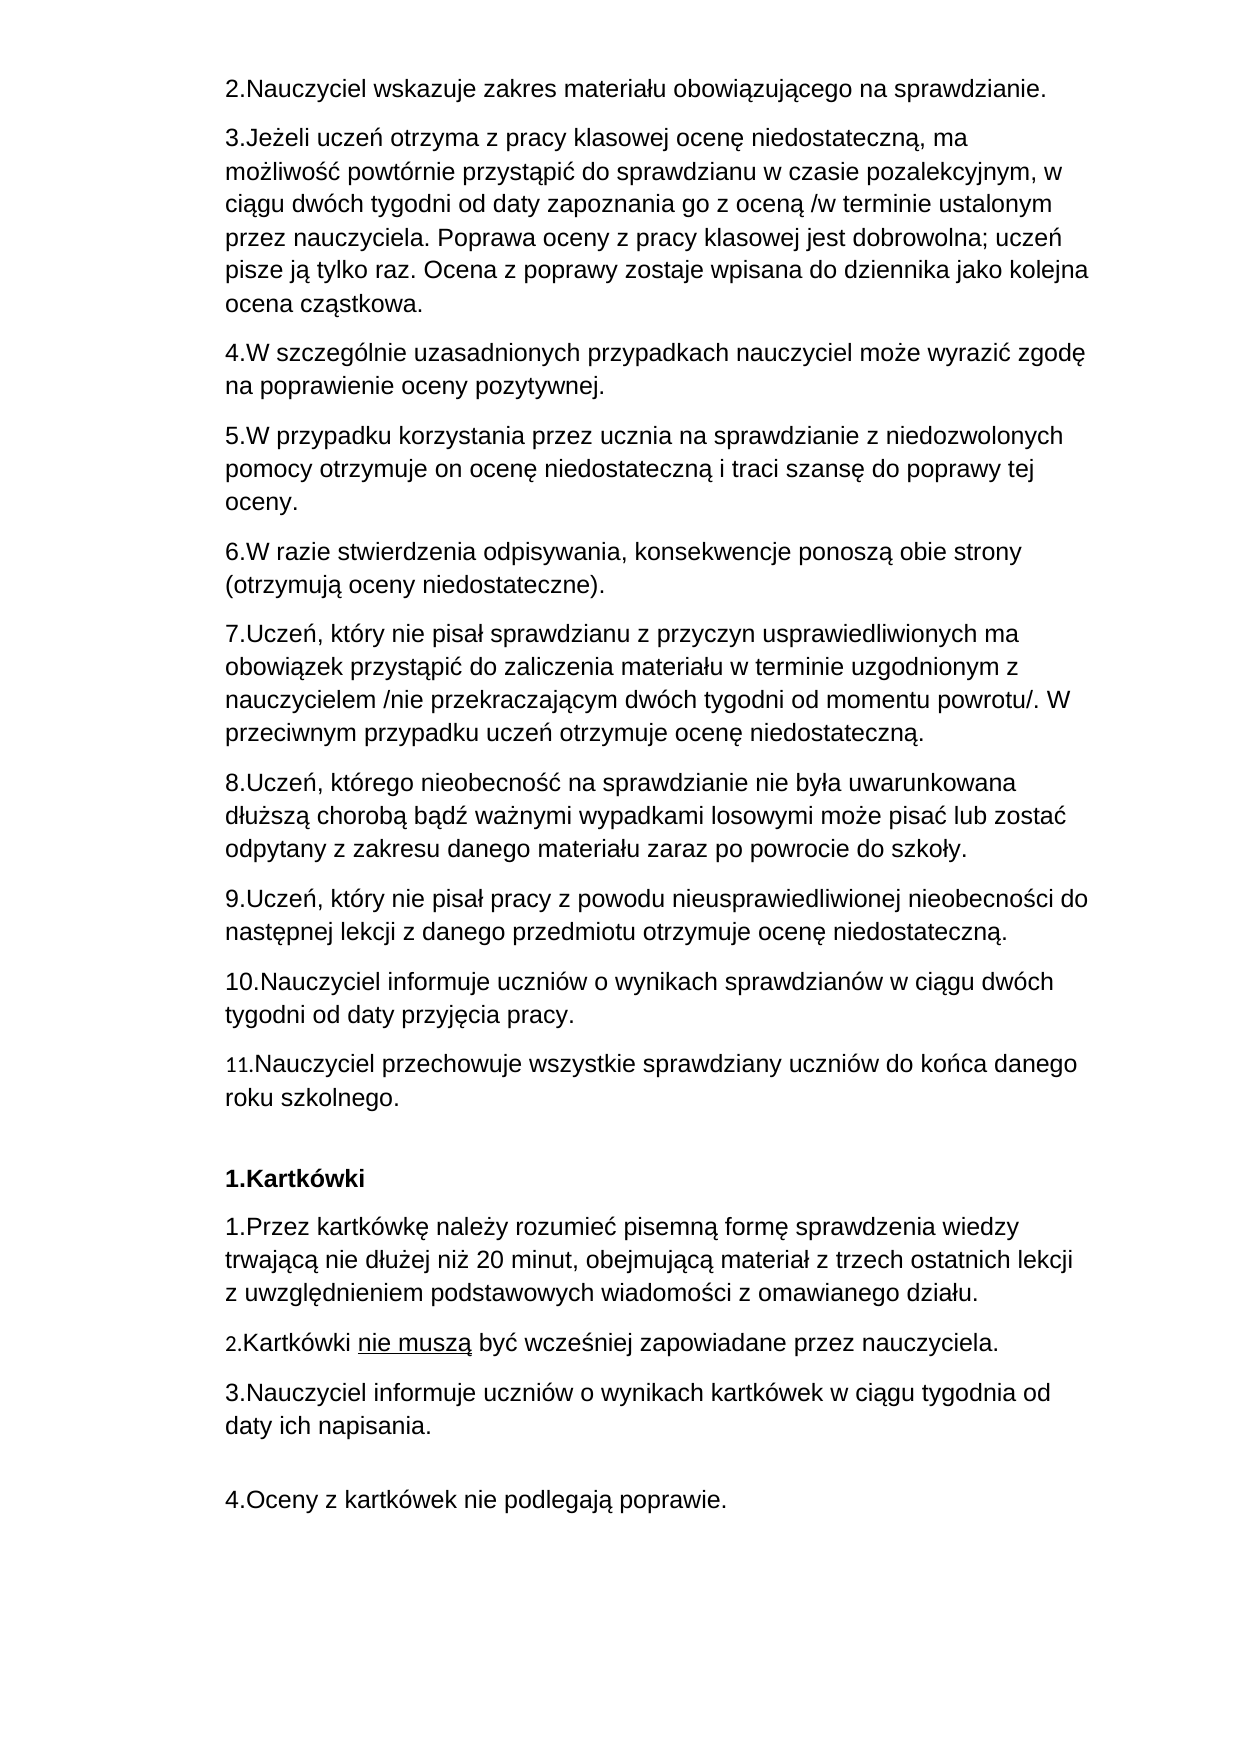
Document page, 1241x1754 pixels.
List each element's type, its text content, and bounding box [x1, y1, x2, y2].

list W razie stwierdzenia odpisywania, konsekwencje ponoszą obie strony (otrzymują oceny niedostateczne). [225, 537, 1090, 598]
list Nauczyciel wskazuje zakres materiału obowiązującego na sprawdzianie. [225, 74, 1090, 102]
list Kartkówki nie muszą być wcześniej zapowiadane przez nauczyciela. [225, 1328, 1090, 1357]
list Oceny z kartkówek nie podlegają poprawie. [225, 1486, 1090, 1514]
list Nauczyciel informuje uczniów o wynikach sprawdzianów w ciągu dwóch tygodni od daty przyjęcia pracy. [225, 967, 1090, 1028]
list Uczeń, który nie pisał pracy z powodu nieusprawiedliwionej nieobecności do następnej lekcji z danego przedmiotu otrzymuje ocenę niedostateczną. [225, 884, 1090, 946]
list Nauczyciel przechowuje wszystkie sprawdziany uczniów do końca danego roku szkolnego. [225, 1049, 1090, 1144]
list Nauczyciel informuje uczniów o wynikach kartkówek w ciągu tygodnia od daty ich napisania. [225, 1378, 1090, 1439]
list Kartkówki [225, 1164, 1090, 1193]
list W przypadku korzystania przez ucznia na sprawdzianie z niedozwolonych pomocy otrzymuje on ocenę niedostateczną i traci szansę do poprawy tej oceny. [225, 421, 1090, 516]
list Jeżeli uczeń otrzyma z pracy klasowej ocenę niedostateczną, ma możliwość powtórnie przystąpić do sprawdzianu w czasie pozalekcyjnym, w ciągu dwóch tygodni od daty zapoznania go z oceną /w terminie ustalonym przez nauczyciela. Poprawa oceny z pracy klasowej jest dobrowolna; uczeń pisze ją tylko raz. Ocena z poprawy zostaje wpisana do dziennika jako kolejna ocena cząstkowa. [225, 123, 1090, 317]
list Uczeń, którego nieobecność na sprawdzianie nie była uwarunkowana dłuższą chorobą bądź ważnymi wypadkami losowymi może pisać lub zostać odpytany z zakresu danego materiału zaraz po powrocie do szkoły. [225, 768, 1090, 863]
list W szczególnie uzasadnionych przypadkach nauczyciel może wyrazić zgodę na poprawienie oceny pozytywnej. [225, 338, 1090, 400]
list Przez kartkówkę należy rozumieć pisemną formę sprawdzenia wiedzy trwającą nie dłużej niż 20 minut, obejmującą materiał z trzech ostatnich lekcji z uwzględnieniem podstawowych wiadomości z omawianego działu. [225, 1212, 1090, 1307]
list Uczeń, który nie pisał sprawdzianu z przyczyn usprawiedliwionych ma obowiązek przystąpić do zaliczenia materiału w terminie uzgodnionym z nauczycielem /nie przekraczającym dwóch tygodni od momentu powrotu/. W przeciwnym przypadku uczeń otrzymuje ocenę niedostateczną. [225, 619, 1090, 747]
